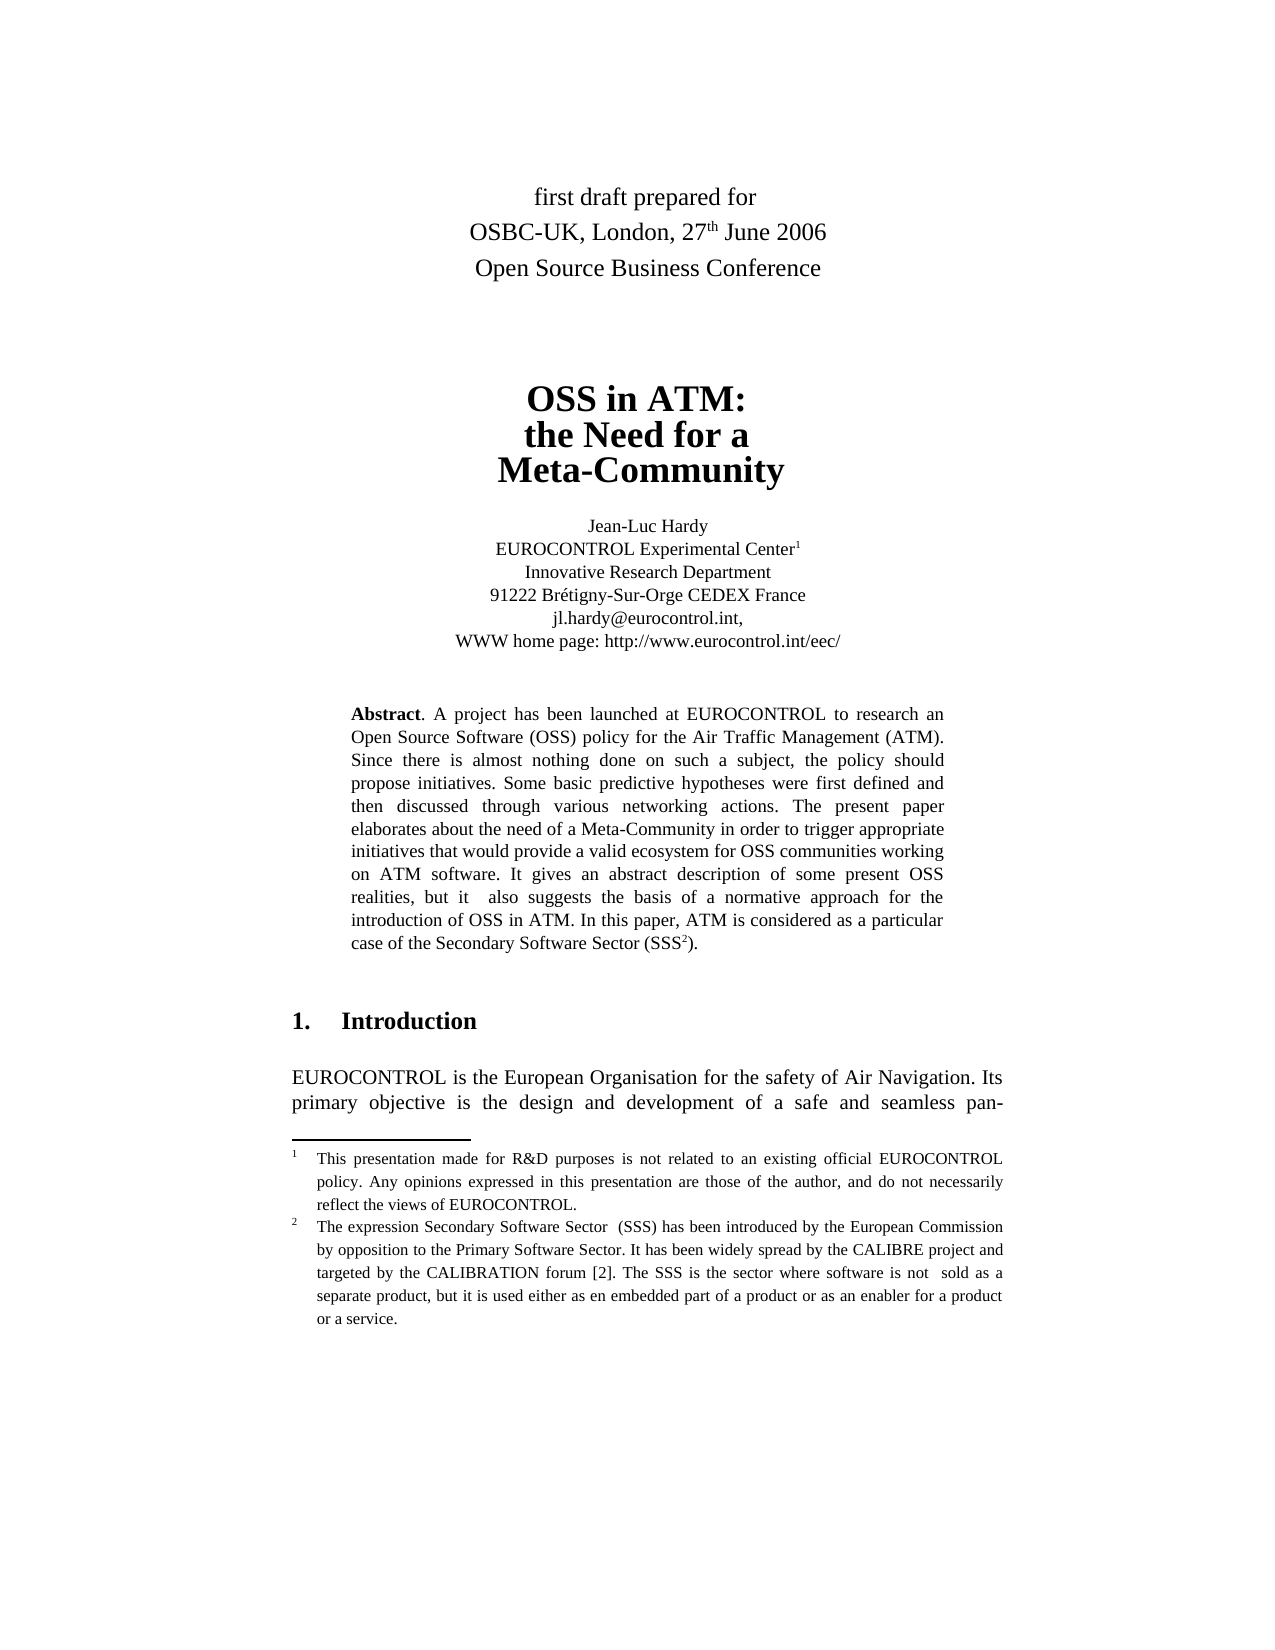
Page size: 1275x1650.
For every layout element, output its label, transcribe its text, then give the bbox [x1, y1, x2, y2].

table_header first draft prepared for OSBC-UK, London, 27th June 2006 Open Source Business Conference [361, 150, 934, 383]
table_cell EUROCONTROL Experimental Center Innovative Research Department 91222 Brétigny-Sur-Orge CEDEX France jl.hardy@eurocontrol.int, WWW home page: http://www.eurocontrol.int/eec/ [361, 538, 934, 652]
subtitle Introduction [292, 1004, 1004, 1035]
text EUROCONTROL is the European Organisation for the safety of Air Navigation. Its primary objective is the design and development of a safe and seamless pan- [292, 1064, 1004, 1114]
table_cell OSS in ATM: the Need for a Meta-Community [361, 383, 934, 489]
text The expression Secondary Software Sector (SSS) has been introduced by the European Commission by opposition to the Primary Software Sector. It has been widely spread by the CALIBRE project and targeted by the CALIBRATION forum [2]. The SSS is the sector where software is not sold as a separate product, but it is used either as en embedded part of a product or as an enabler for a product or a service. [292, 1214, 1004, 1329]
table_cell Jean-Luc Hardy [361, 490, 934, 537]
text Abstract. A project has been launched at EUROCONTROL to research an Open Source Software (OSS) policy for the Air Traffic Management (ATM). Since there is almost nothing done on such a subject, the policy should propose initiatives. Some basic predictive hypotheses were first defined and then discussed through various networking actions. The present paper elaborates about the need of a Meta-Community in order to trigger appropriate initiatives that would provide a valid ecosystem for OSS communities working on ATM software. It gives an abstract description of some present OSS realities, but it also suggests the basis of a normative approach for the introduction of OSS in ATM. In this paper, ATM is considered as a particular case of the Secondary Software Sector (SSS). [351, 702, 945, 954]
